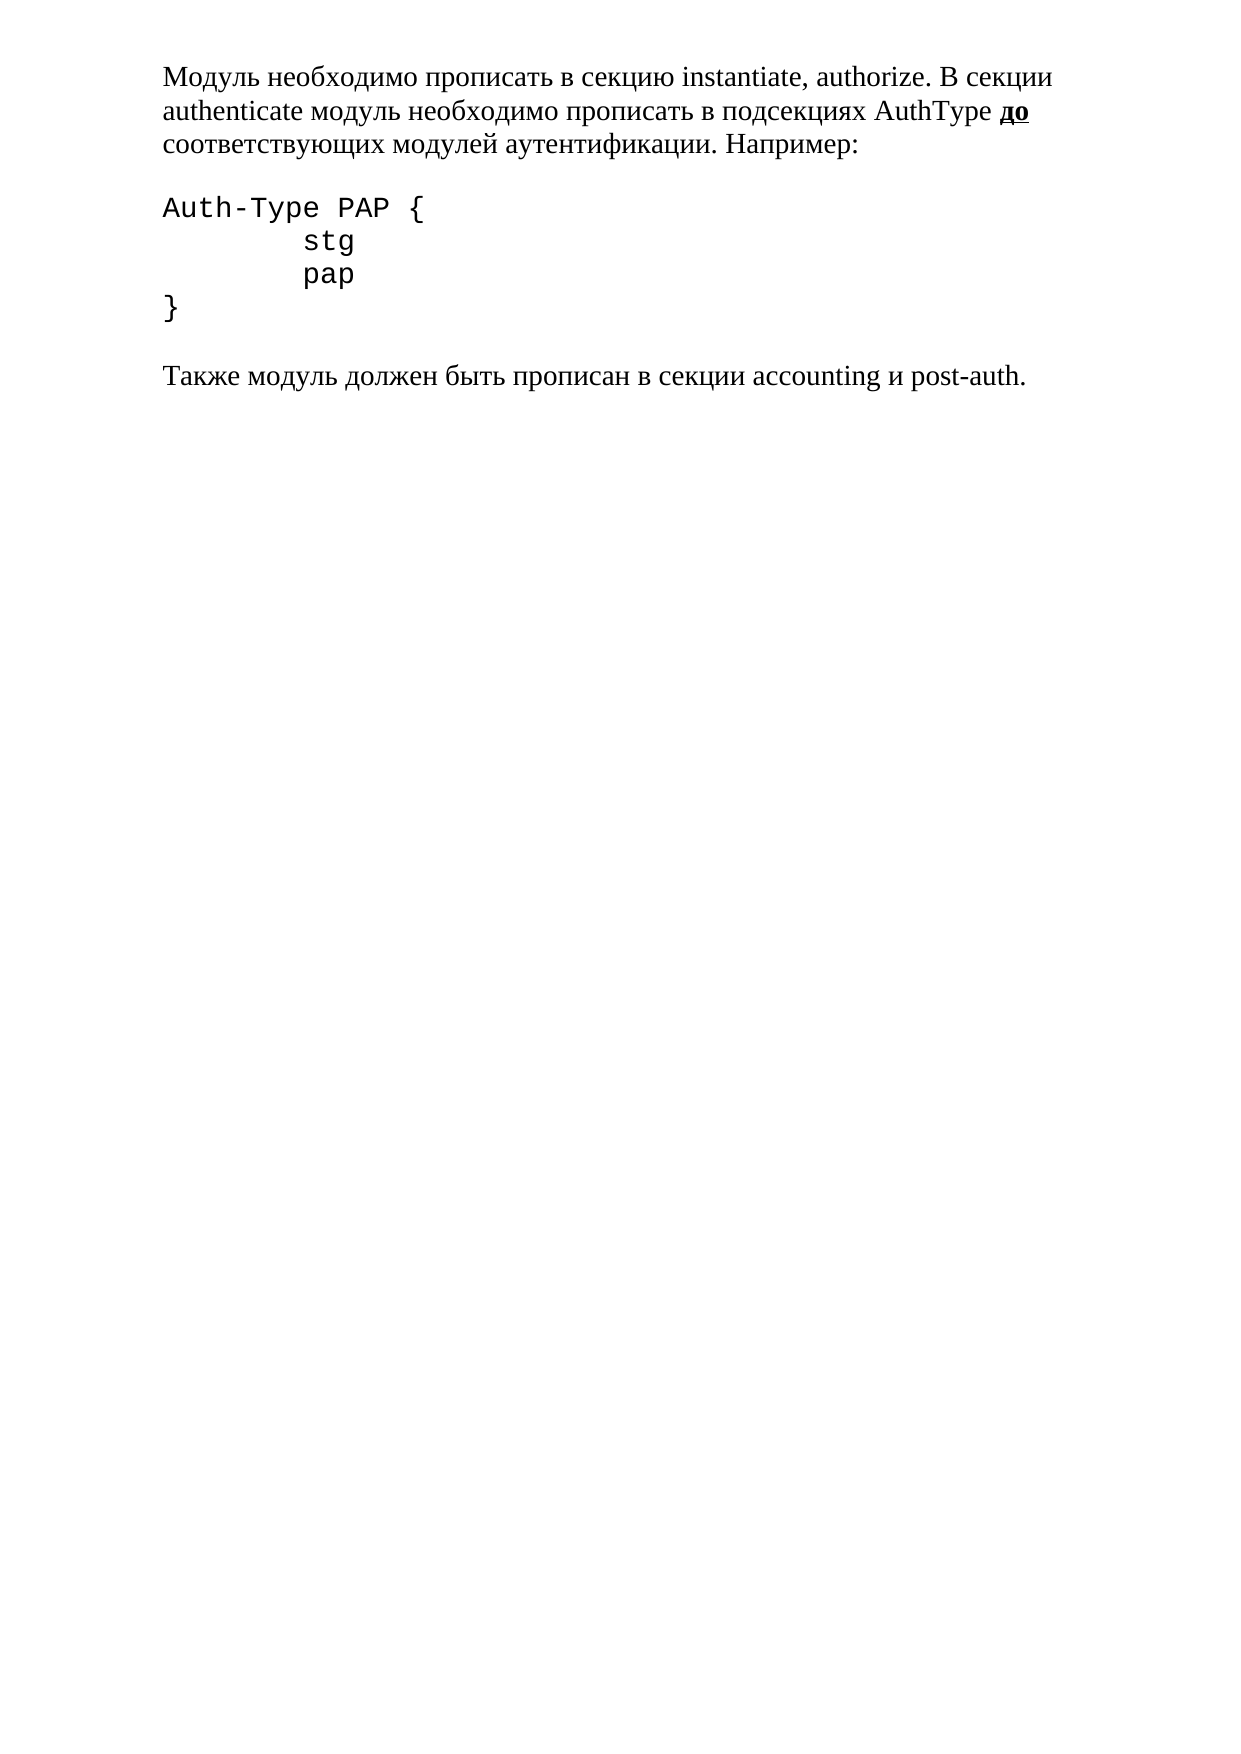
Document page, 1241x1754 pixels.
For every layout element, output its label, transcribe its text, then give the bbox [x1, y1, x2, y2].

text } [162, 292, 1181, 325]
text stg [162, 226, 1181, 259]
text Модуль необходимо прописать в секцию instantiate, authorize. В секции authenticate модуль необходимо прописать в подсекциях AuthType до соответствующих модулей аутентификации. Например: [162, 59, 1181, 160]
text Также модуль должен быть прописан в секции accounting и post-auth. [162, 358, 1181, 392]
text Auth-Type PAP { [162, 193, 1181, 226]
text pap [162, 259, 1181, 292]
